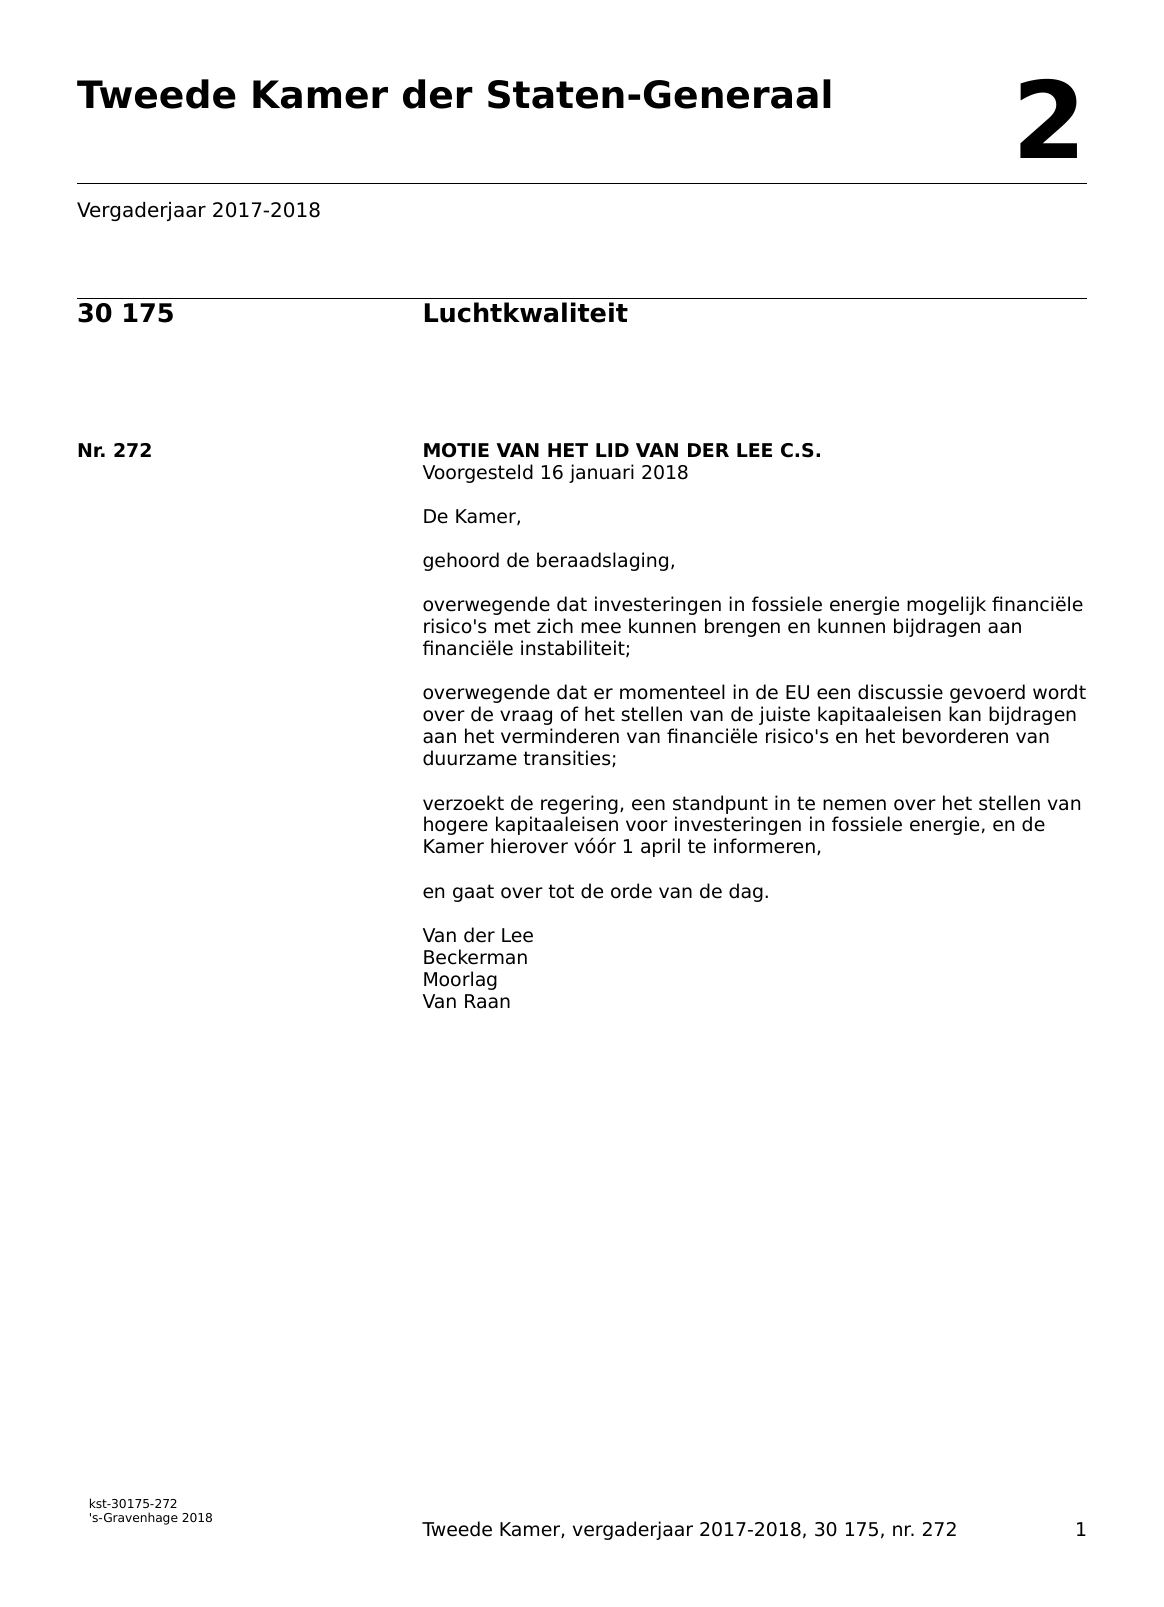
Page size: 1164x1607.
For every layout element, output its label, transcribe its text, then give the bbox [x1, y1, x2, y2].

text Van Raan [422, 991, 1087, 1013]
text De Kamer, [422, 506, 1087, 528]
text kst-30175-272 [88, 1497, 323, 1511]
text gehoord de beraadslaging, [422, 550, 1087, 572]
table_cell Vergaderjaar 2017-2018 [77, 184, 1087, 298]
text Voorgesteld 16 januari 2018 [422, 462, 1087, 484]
subtitle Nr. 272 MOTIE VAN HET LID VAN DER LEE C.S. [77, 440, 1087, 462]
text 's-Gravenhage 2018 [88, 1511, 323, 1525]
text overwegende dat er momenteel in de EU een discussie gevoerd wordt over de vraag of het stellen van de juiste kapitaaleisen kan bijdragen aan het verminderen van financiële risico's en het bevorderen van duurzame transities; [422, 682, 1087, 770]
text overwegende dat investeringen in fossiele energie mogelijk financiële risico's met zich mee kunnen brengen en kunnen bijdragen aan financiële instabiliteit; [422, 594, 1087, 660]
text verzoekt de regering, een standpunt in te nemen over het stellen van hogere kapitaaleisen voor investeringen in fossiele energie, en de Kamer hierover vóór 1 april te informeren, [422, 792, 1087, 858]
text Van der Lee [422, 925, 1087, 947]
table_header 2 [886, 59, 1087, 183]
text en gaat over tot de orde van de dag. [422, 881, 1087, 902]
table_header Tweede Kamer der Staten-Generaal [77, 59, 886, 183]
text Beckerman [422, 947, 1087, 969]
text Moorlag [422, 969, 1087, 991]
subtitle 30 175 Luchtkwaliteit [77, 299, 1087, 329]
